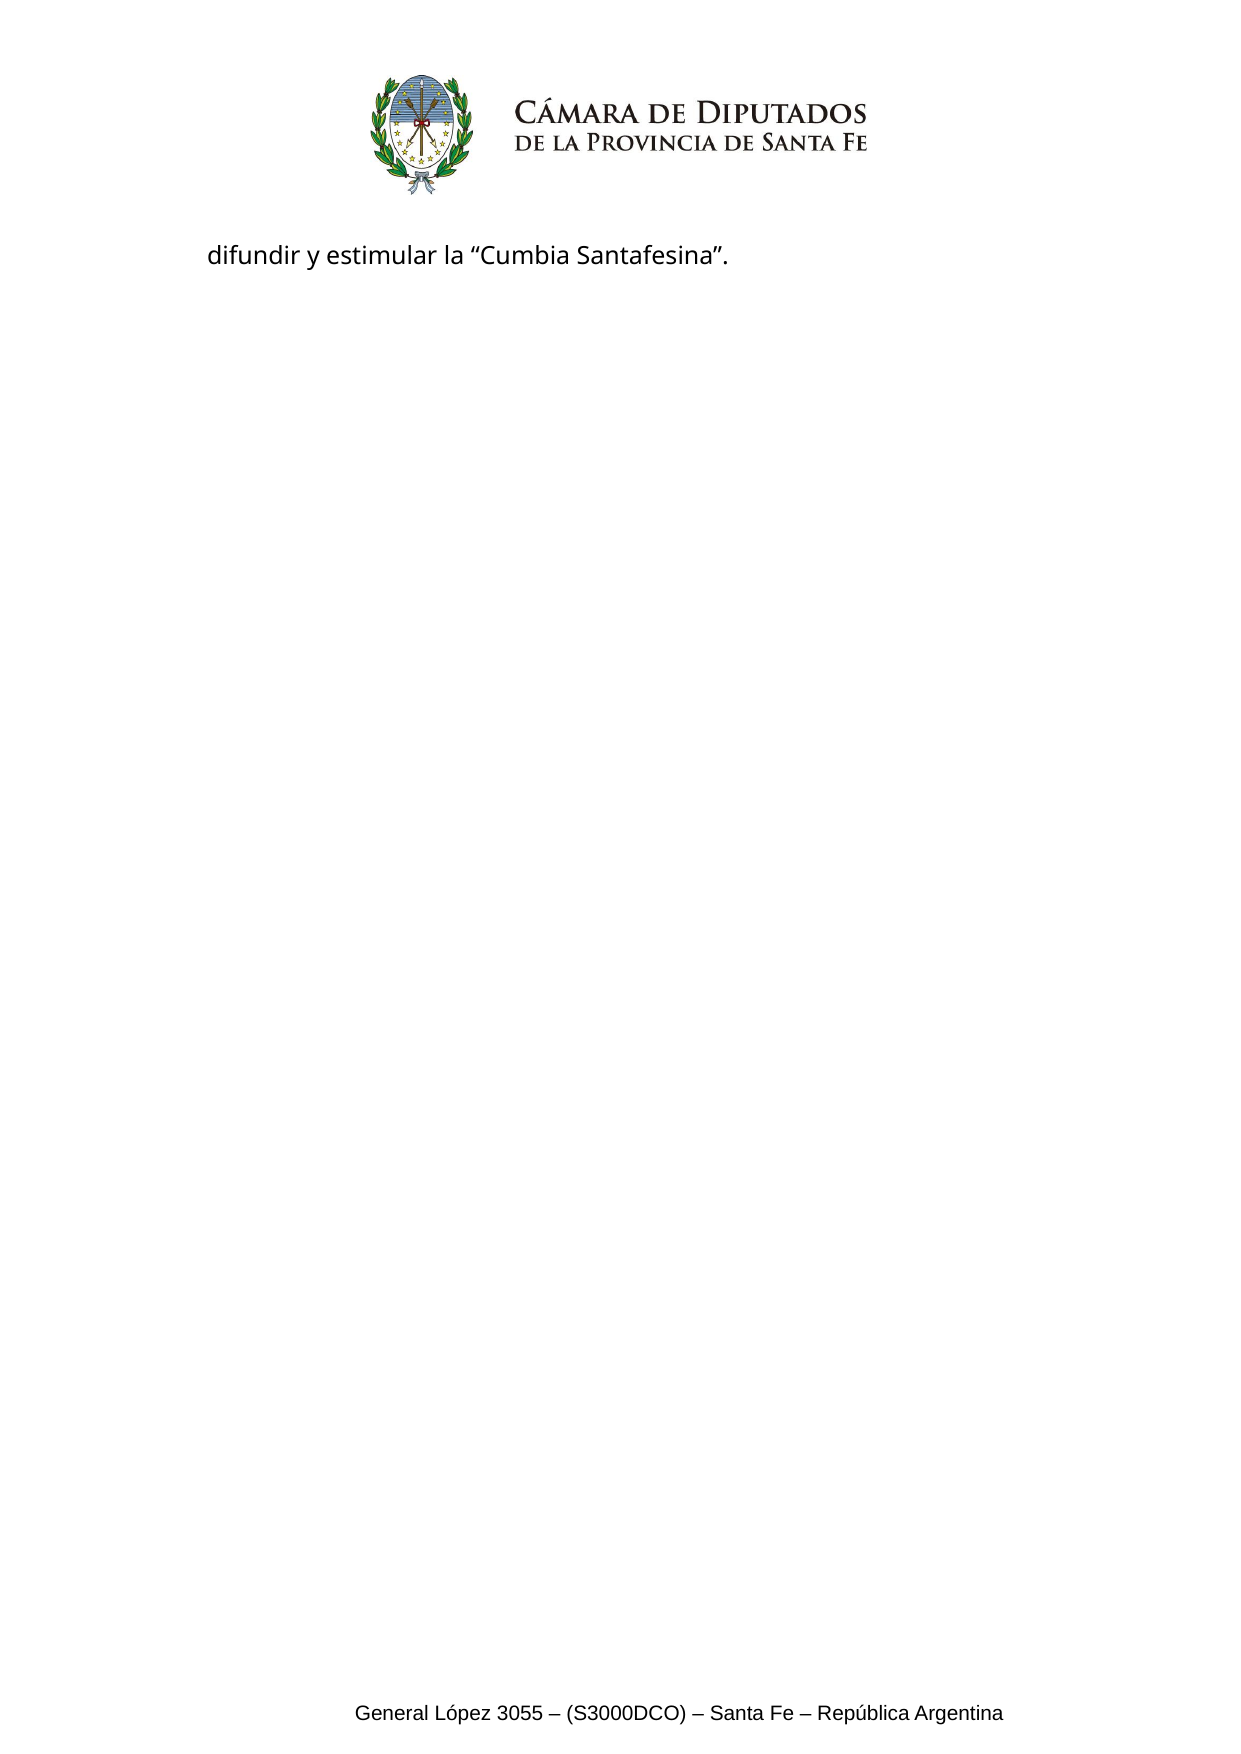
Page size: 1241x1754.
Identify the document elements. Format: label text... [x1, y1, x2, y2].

picture [370, 75, 867, 199]
text difundir y estimular la “Cumbia Santafesina”. [207, 238, 1152, 272]
